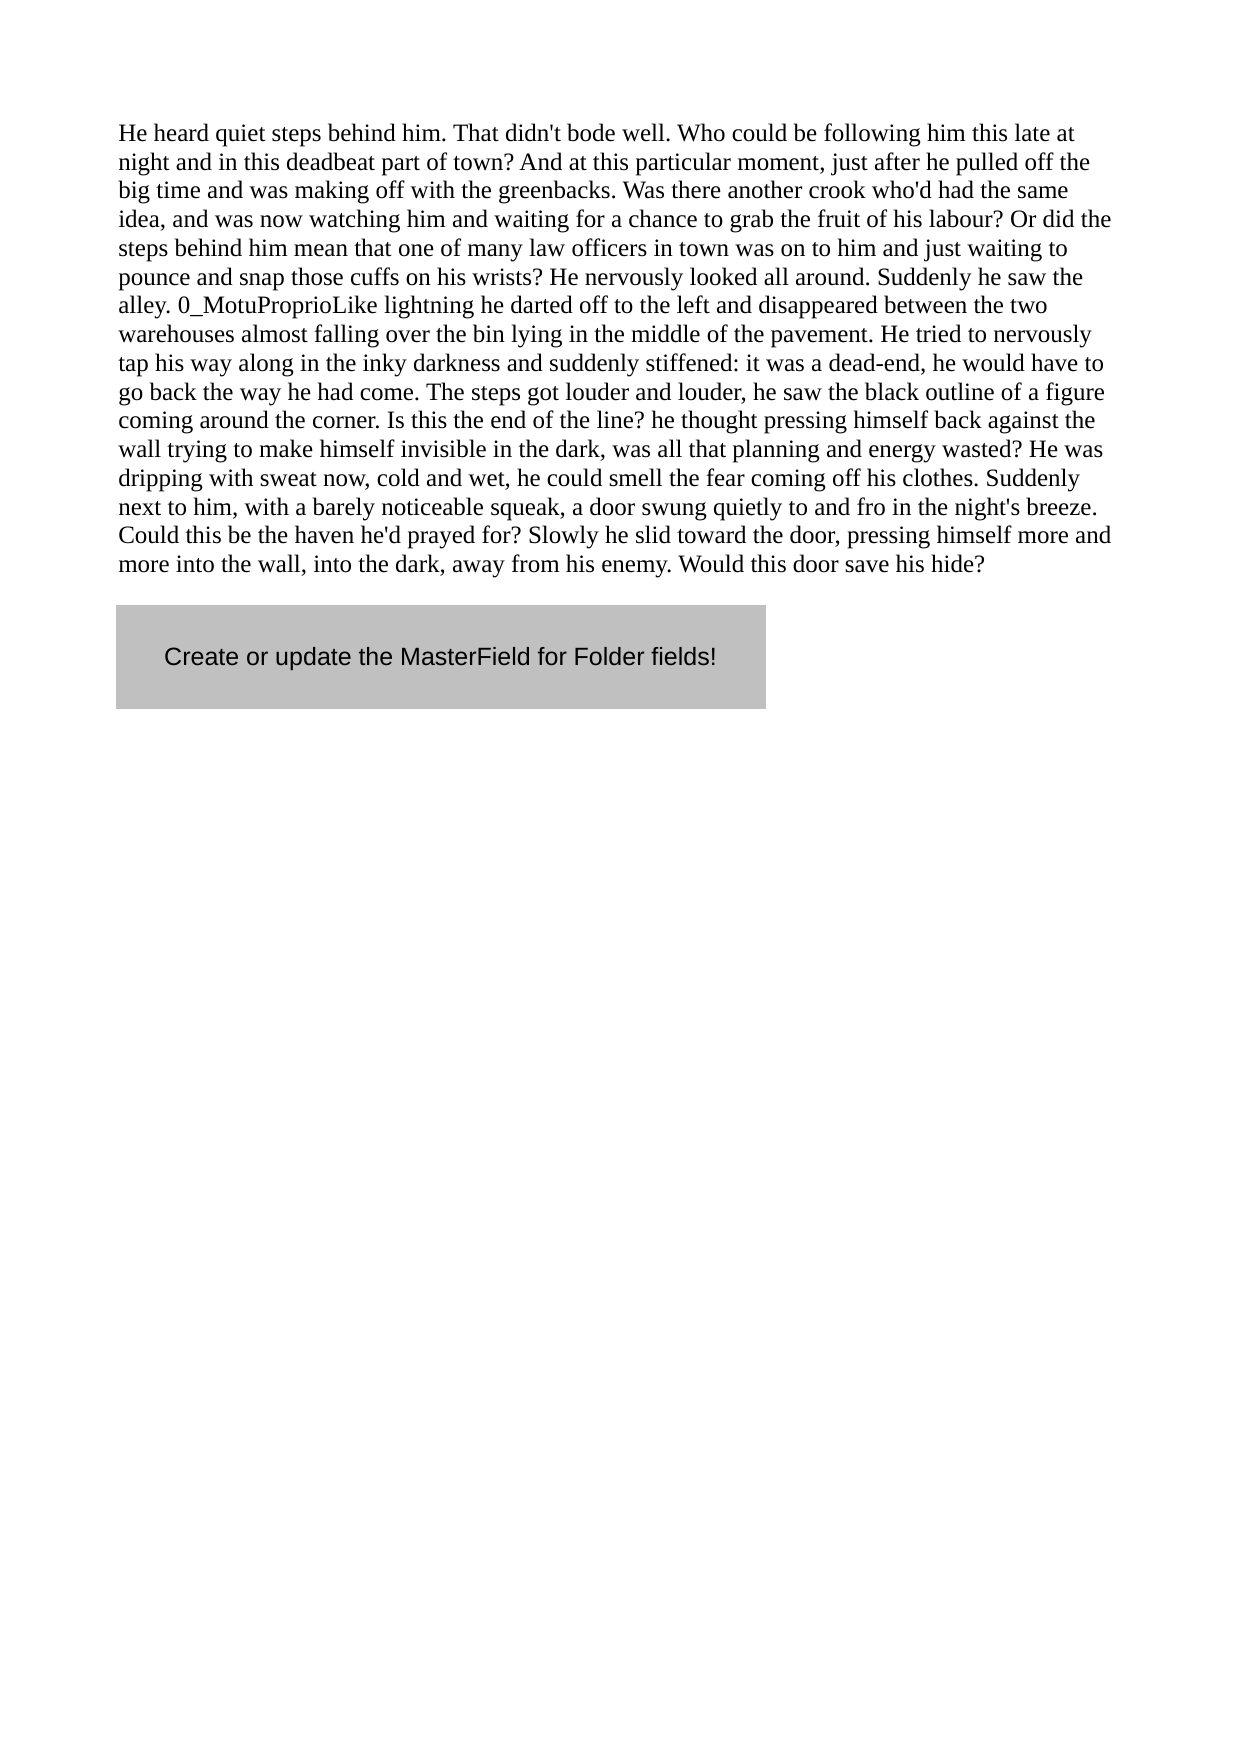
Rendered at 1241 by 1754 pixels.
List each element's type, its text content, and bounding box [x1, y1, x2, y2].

text He heard quiet steps behind him. That didn't bode well. Who could be following him this late at night and in this deadbeat part of town? And at this particular moment, just after he pulled off the big time and was making off with the greenbacks. Was there another crook who'd had the same idea, and was now watching him and waiting for a chance to grab the fruit of his labour? Or did the steps behind him mean that one of many law officers in town was on to him and just waiting to pounce and snap those cuffs on his wrists? He nervously looked all around. Suddenly he saw the alley. 0_MotuProprioLike lightning he darted off to the left and disappeared between the two warehouses almost falling over the bin lying in the middle of the pavement. He tried to nervously tap his way along in the inky darkness and suddenly stiffened: it was a dead-end, he would have to go back the way he had come. The steps got louder and louder, he saw the black outline of a figure coming around the corner. Is this the end of the line? he thought pressing himself back against the wall trying to make himself invisible in the dark, was all that planning and energy wasted? He was dripping with sweat now, cold and wet, he could smell the fear coming off his clothes. Suddenly next to him, with a barely noticeable squeak, a door swung quietly to and fro in the night's breeze. Could this be the haven he'd prayed for? Slowly he slid toward the door, pressing himself more and more into the wall, into the dark, away from his enemy. Would this door save his hide? [118, 118, 1122, 578]
